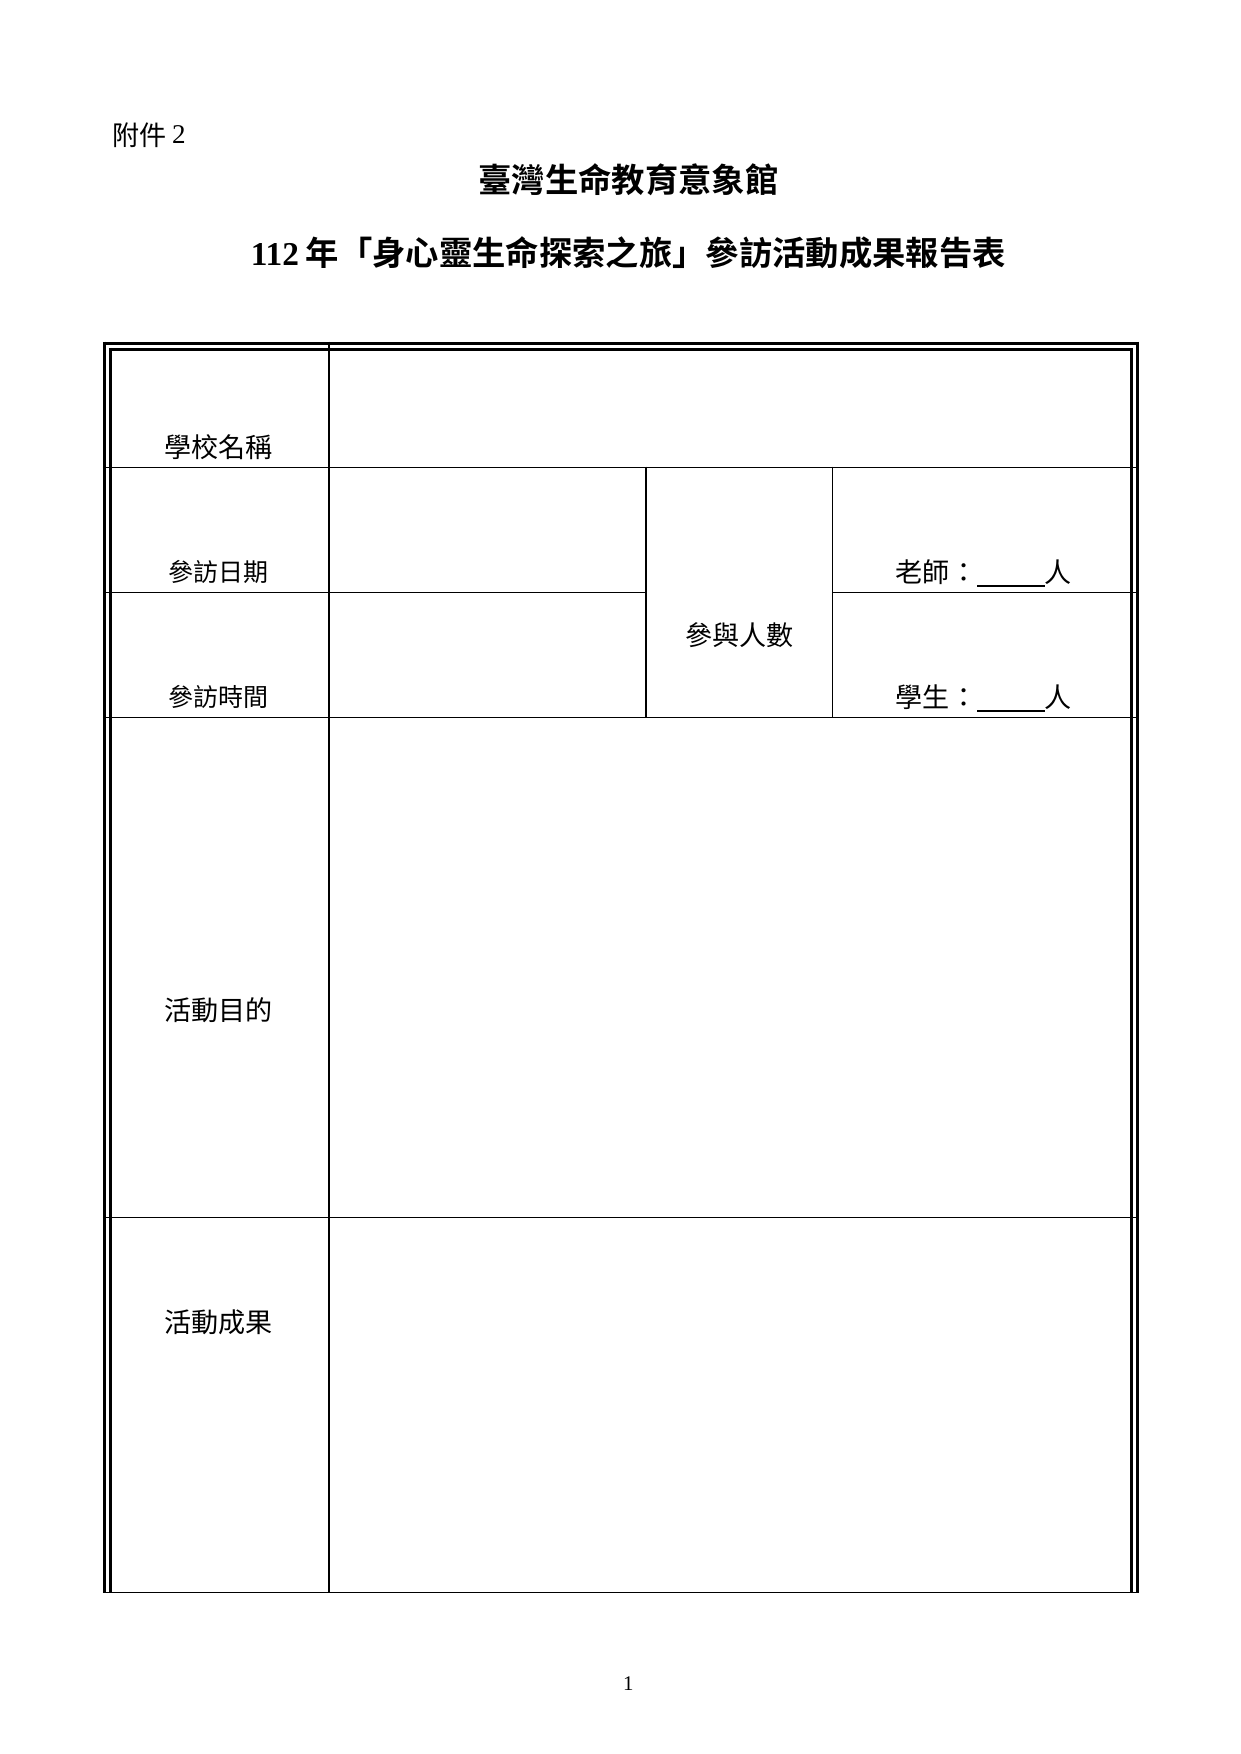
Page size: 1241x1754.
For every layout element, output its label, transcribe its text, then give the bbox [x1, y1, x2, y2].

table_header [330, 351, 1130, 467]
text 112年「身心靈生命探索之旅」參訪活動成果報告表 [112, 226, 1144, 275]
table_cell 活動目的 [112, 718, 328, 1217]
table_cell [330, 718, 1130, 1217]
table_cell [330, 593, 645, 717]
table_cell [330, 468, 645, 592]
table_header 學校名稱 [108, 345, 328, 467]
table_cell 學生： 人 [833, 593, 1130, 717]
table_cell 老師： 人 [833, 468, 1130, 592]
text 附件2 [112, 92, 1144, 154]
text 臺灣生命教育意象館 [112, 154, 1144, 202]
table_cell 參訪日期 [112, 468, 328, 592]
table_header [330, 345, 1134, 467]
table_cell 參與人數 [647, 468, 832, 717]
table_cell 活動成果 [112, 1218, 328, 1592]
table_cell [330, 1218, 1130, 1592]
table_cell 參訪時間 [112, 593, 328, 717]
